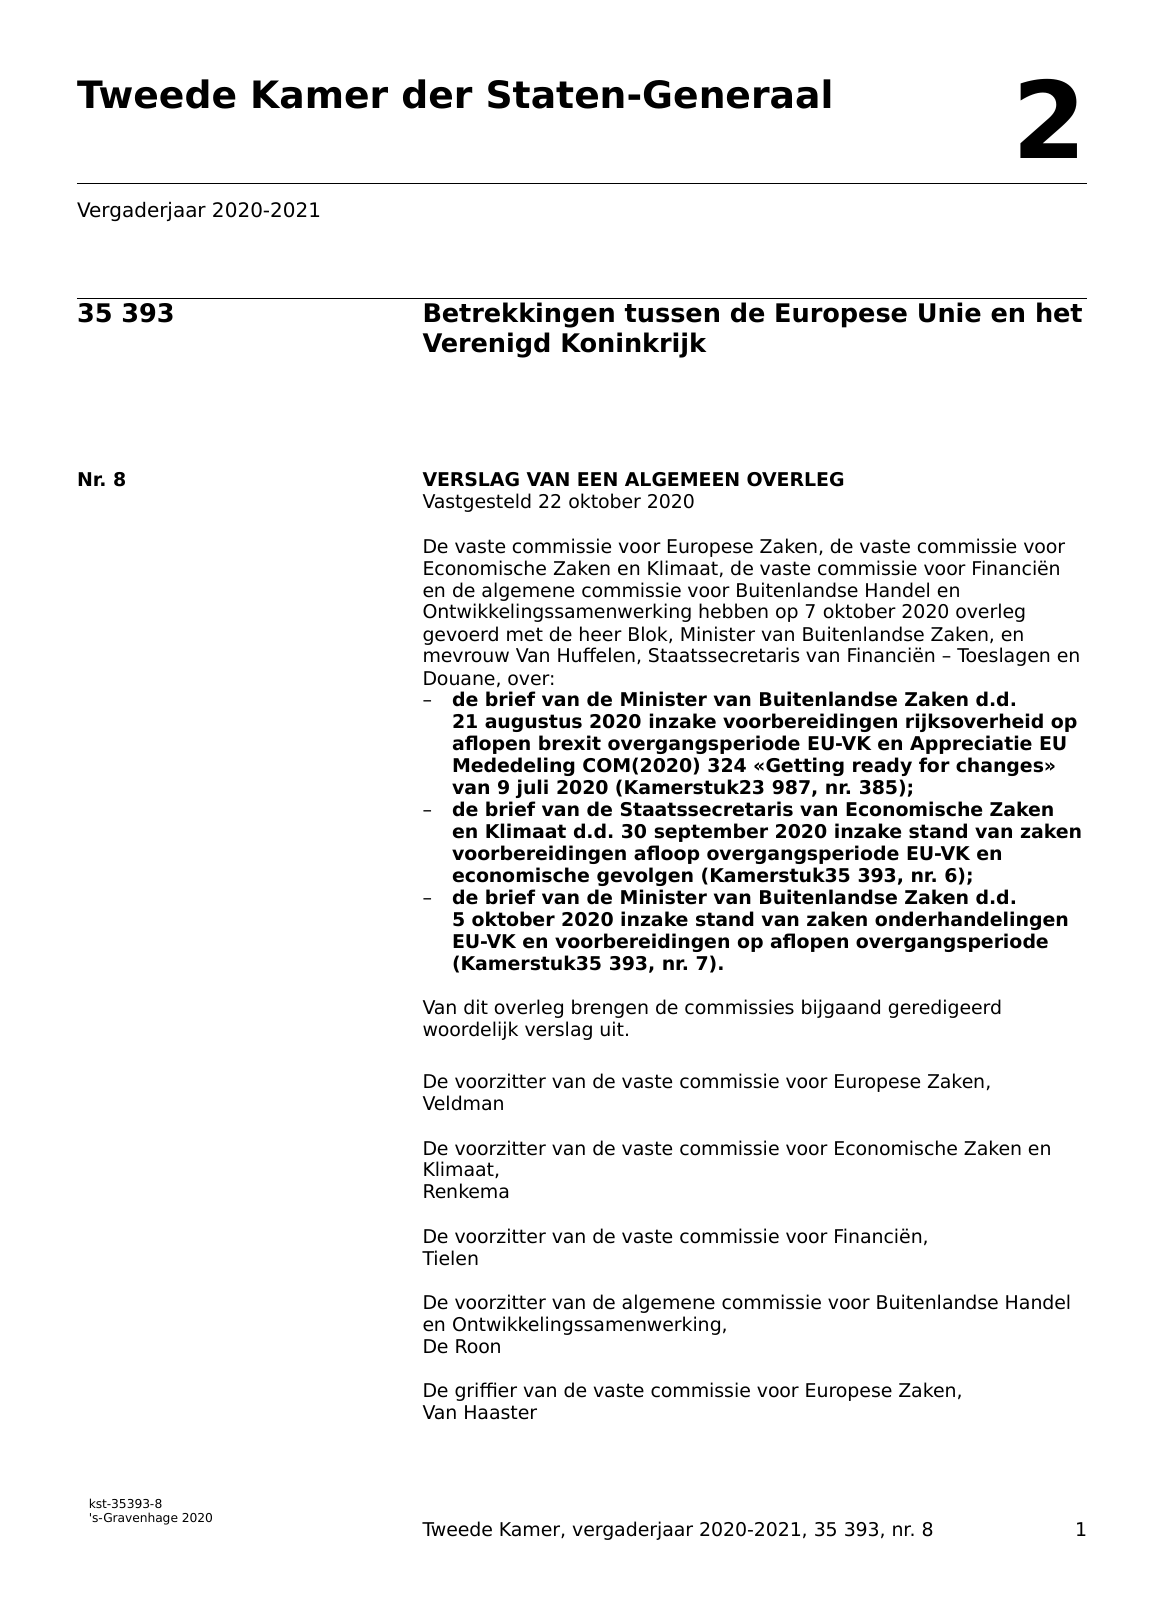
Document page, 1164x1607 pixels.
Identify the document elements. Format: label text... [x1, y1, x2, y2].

text 's-Gravenhage 2020 [88, 1511, 323, 1525]
text Van dit overleg brengen de commissies bijgaand geredigeerd woordelijk verslag uit. [422, 997, 1087, 1041]
text Vastgesteld 22 oktober 2020 [422, 491, 1087, 513]
text De voorzitter van de vaste commissie voor Europese Zaken, Veldman [422, 1071, 1087, 1115]
text kst-35393-8 [88, 1497, 323, 1511]
table_header 2 [886, 59, 1087, 183]
text De voorzitter van de vaste commissie voor Financiën, Tielen [422, 1226, 1087, 1269]
text De voorzitter van de algemene commissie voor Buitenlandse Handel en Ontwikkelingssamenwerking, De Roon [422, 1292, 1087, 1358]
text De vaste commissie voor Europese Zaken, de vaste commissie voor Economische Zaken en Klimaat, de vaste commissie voor Financiën en de algemene commissie voor Buitenlandse Handel en Ontwikkelingssamenwerking hebben op 7 oktober 2020 overleg gevoerd met de heer Blok, Minister van Buitenlandse Zaken, en mevrouw Van Huffelen, Staatssecretaris van Financiën – Toeslagen en Douane, over: [422, 536, 1087, 689]
text – de brief van de Staatssecretaris van Economische Zaken en Klimaat d.d. 30 september 2020 inzake stand van zaken voorbereidingen afloop overgangsperiode EU-VK en economische gevolgen (Kamerstuk35 393, nr. 6); [422, 799, 1087, 887]
table_cell Vergaderjaar 2020-2021 [77, 184, 1087, 298]
table_header Tweede Kamer der Staten-Generaal [77, 59, 886, 183]
text – de brief van de Minister van Buitenlandse Zaken d.d. 5 oktober 2020 inzake stand van zaken onderhandelingen EU-VK en voorbereidingen op aflopen overgangsperiode (Kamerstuk35 393, nr. 7). [422, 887, 1087, 975]
text De griffier van de vaste commissie voor Europese Zaken, Van Haaster [422, 1380, 1087, 1424]
subtitle 35 393 Betrekkingen tussen de Europese Unie en het Verenigd Koninkrijk [77, 299, 1087, 358]
text De voorzitter van de vaste commissie voor Economische Zaken en Klimaat, Renkema [422, 1137, 1087, 1203]
text – de brief van de Minister van Buitenlandse Zaken d.d. 21 augustus 2020 inzake voorbereidingen rijksoverheid op aflopen brexit overgangsperiode EU-VK en Appreciatie EU Mededeling COM(2020) 324 «Getting ready for changes» van 9 juli 2020 (Kamerstuk23 987, nr. 385); [422, 689, 1087, 799]
subtitle Nr. 8 VERSLAG VAN EEN ALGEMEEN OVERLEG [77, 469, 1087, 491]
